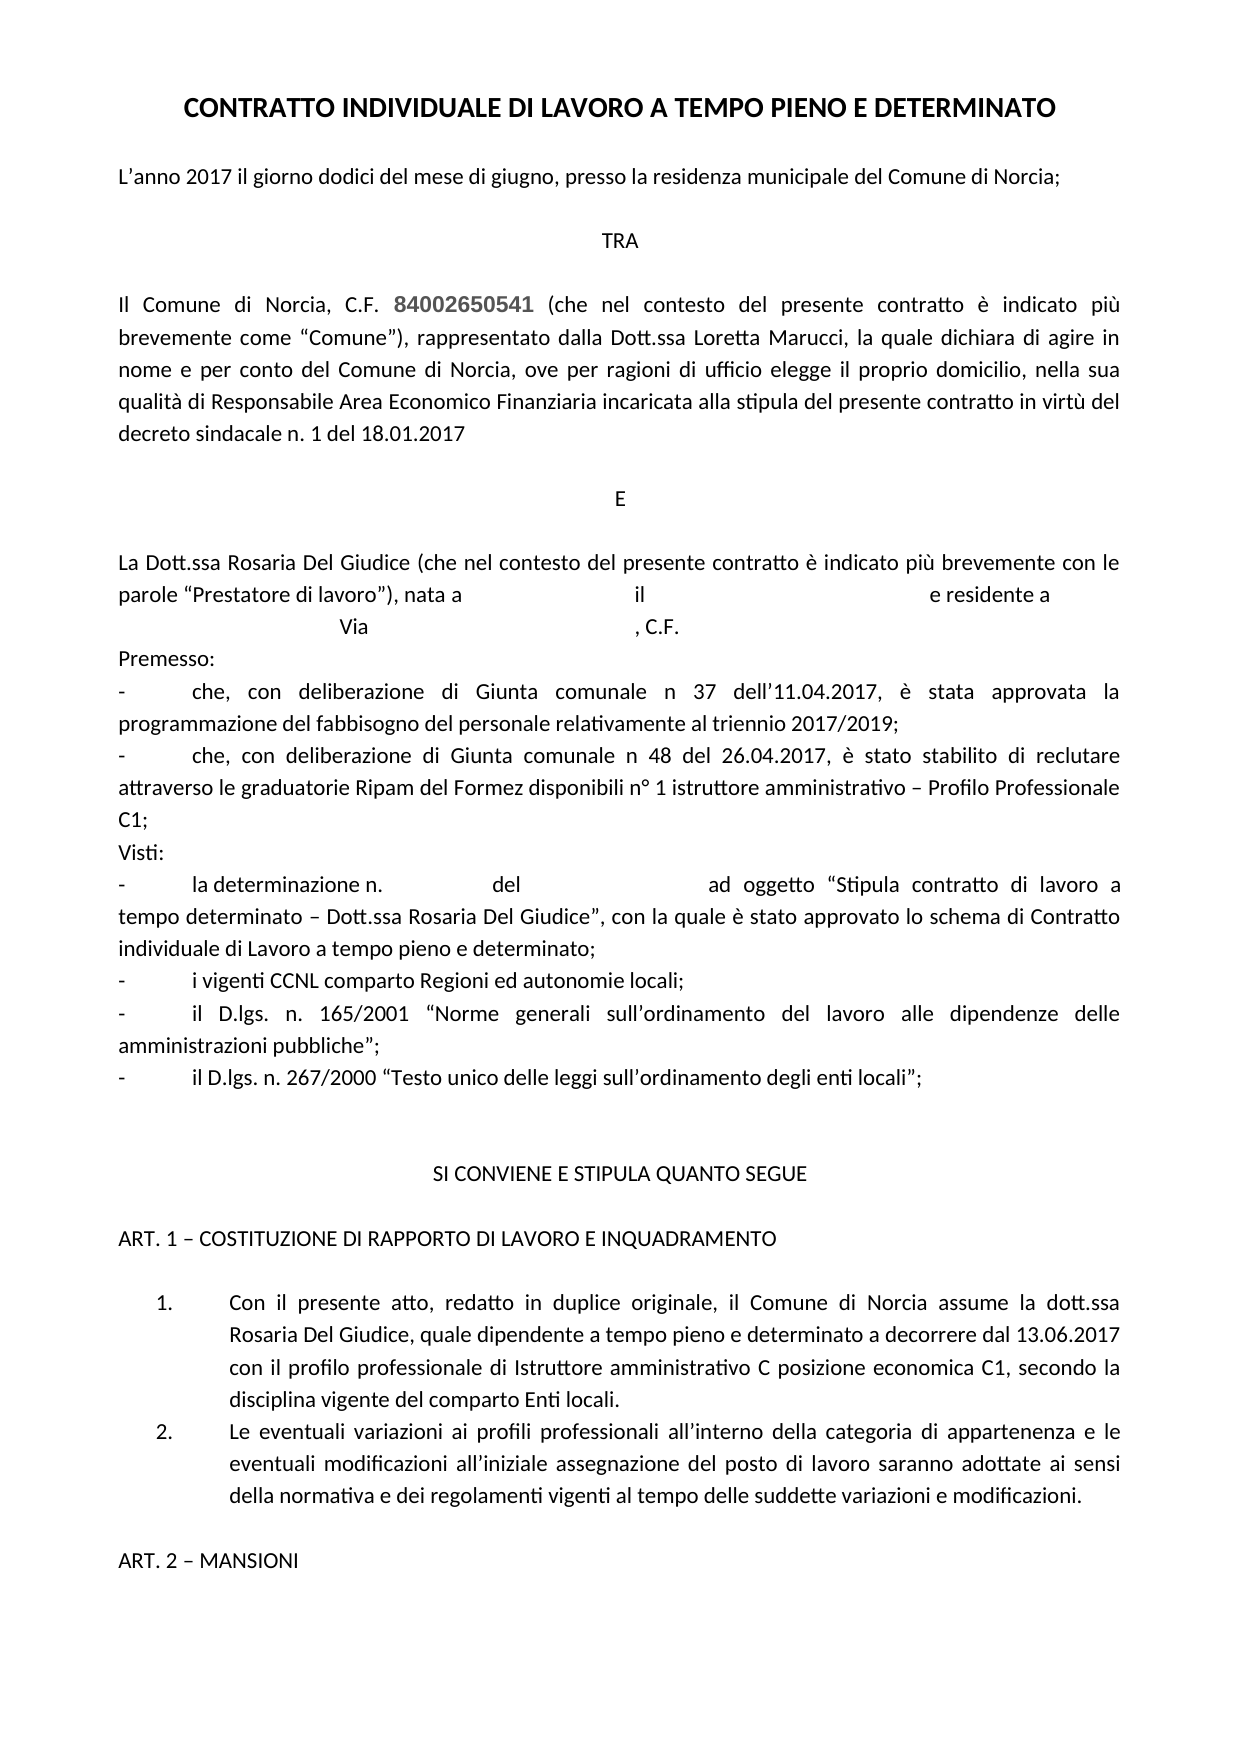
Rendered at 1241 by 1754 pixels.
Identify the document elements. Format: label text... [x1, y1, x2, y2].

text La Dott.ssa Rosaria Del Giudice (che nel contesto del presente contratto è indicato più brevemente con le parole “Prestatore di lavoro”), nata a il e residente a Via , C.F. [118, 548, 1122, 640]
text Visti: [118, 838, 1122, 866]
text CONTRATTO INDIVIDUALE DI LAVORO A TEMPO PIENO E DETERMINATO [118, 89, 1122, 124]
text E [118, 484, 1122, 512]
text ART. 2 – MANSIONI [118, 1546, 1122, 1574]
list Con il presente atto, redatto in duplice originale, il Comune di Norcia assume la dott.ssa Rosaria Del Giudice, quale dipendente a tempo pieno e determinato a decorrere dal 13.06.2017 con il profilo professionale di Istruttore amministrativo C posizione economica C1, secondo la disciplina vigente del comparto Enti locali. [156, 1288, 1122, 1413]
text L’anno 2017 il giorno dodici del mese di giugno, presso la residenza municipale del Comune di Norcia; [118, 162, 1122, 190]
text Premesso: [118, 644, 1122, 673]
list Le eventuali variazioni ai profili professionali all’interno della categoria di appartenenza e le eventuali modificazioni all’iniziale assegnazione del posto di lavoro saranno adottate ai sensi della normativa e dei regolamenti vigenti al tempo delle suddette variazioni e modificazioni. [156, 1417, 1122, 1509]
text - il D.lgs. n. 267/2000 “Testo unico delle leggi sull’ordinamento degli enti locali”; [118, 1063, 1122, 1091]
text - i vigenti CCNL comparto Regioni ed autonomie locali; [118, 966, 1122, 994]
text - il D.lgs. n. 165/2001 “Norme generali sull’ordinamento del lavoro alle dipendenze delle amministrazioni pubbliche”; [118, 999, 1122, 1059]
text - la determinazione n. del ad oggetto “Stipula contratto di lavoro a tempo determinato – Dott.ssa Rosaria Del Giudice”, con la quale è stato approvato lo schema di Contratto individuale di Lavoro a tempo pieno e determinato; [118, 870, 1122, 962]
text TRA [118, 226, 1122, 254]
text SI CONVIENE E STIPULA QUANTO SEGUE [118, 1159, 1122, 1188]
text - che, con deliberazione di Giunta comunale n 37 dell’11.04.2017, è stata approvata la programmazione del fabbisogno del personale relativamente al triennio 2017/2019; [118, 677, 1122, 737]
text - che, con deliberazione di Giunta comunale n 48 del 26.04.2017, è stato stabilito di reclutare attraverso le graduatorie Ripam del Formez disponibili n° 1 istruttore amministrativo – Profilo Professionale C1; [118, 741, 1122, 833]
text Il Comune di Norcia, C.F. 84002650541 (che nel contesto del presente contratto è indicato più brevemente come “Comune”), rappresentato dalla Dott.ssa Loretta Marucci, la quale dichiara di agire in nome e per conto del Comune di Norcia, ove per ragioni di ufficio elegge il proprio domicilio, nella sua qualità di Responsabile Area Economico Finanziaria incaricata alla stipula del presente contratto in virtù del decreto sindacale n. 1 del 18.01.2017 [118, 291, 1122, 447]
text ART. 1 – COSTITUZIONE DI RAPPORTO DI LAVORO E INQUADRAMENTO [118, 1224, 1122, 1252]
